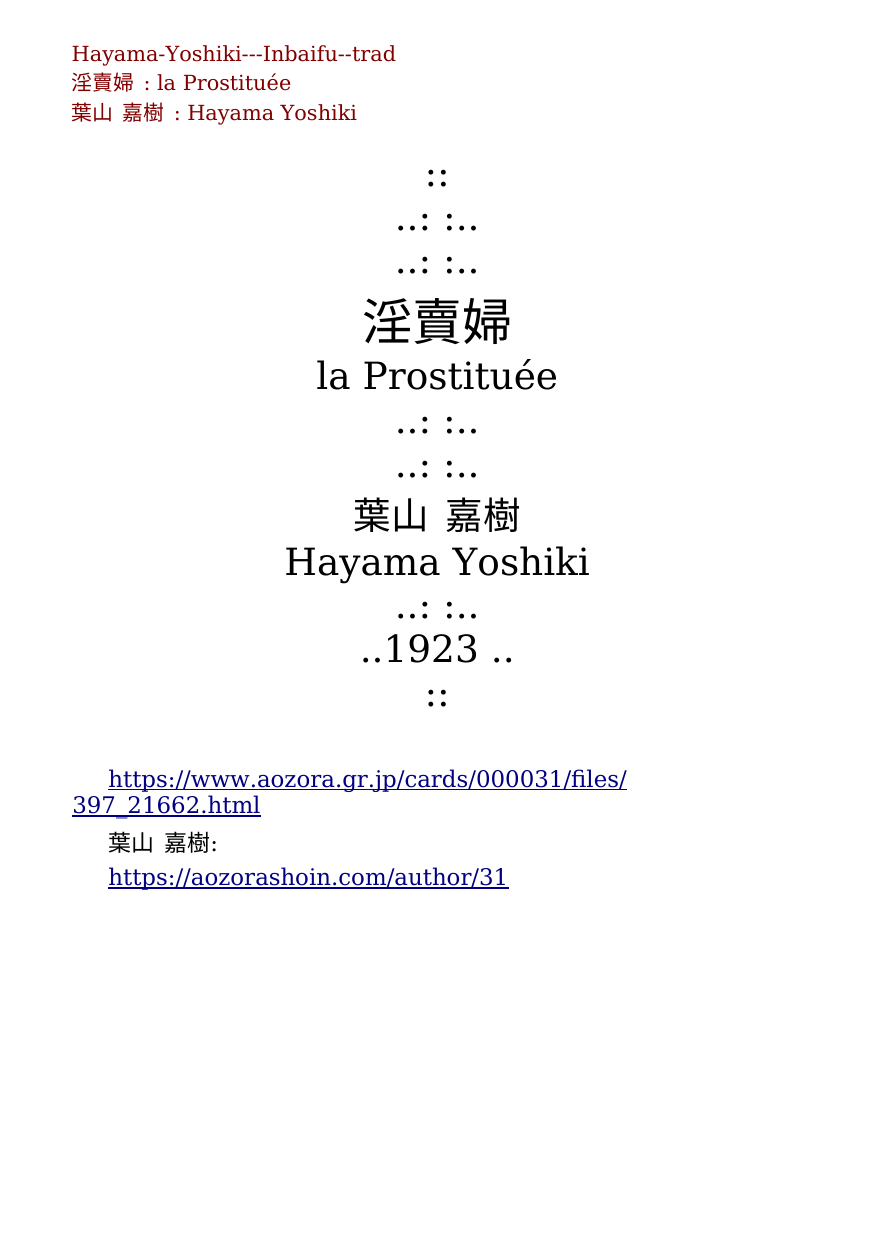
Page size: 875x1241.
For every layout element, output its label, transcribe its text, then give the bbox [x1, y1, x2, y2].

text Hayama-Yoshiki---Inbaifu--trad [71, 42, 803, 66]
text 葉山 嘉樹 : Hayama Yoshiki [71, 96, 803, 127]
subtitle :: ..: :.. ..: :.. 淫賣婦 la Prostituée ..: :.. ..: :.. 葉山 嘉樹 Hayama Yoshiki ..: :.. ..1923 .. :: [36, 152, 838, 715]
text https://aozorashoin.com/author/31 [72, 864, 802, 891]
text 葉山 嘉樹: [72, 825, 802, 858]
text https://www.aozora.gr.jp/cards/000031/files/397_21662.html [72, 766, 802, 819]
text 淫賣婦 : la Prostituée [71, 66, 803, 96]
